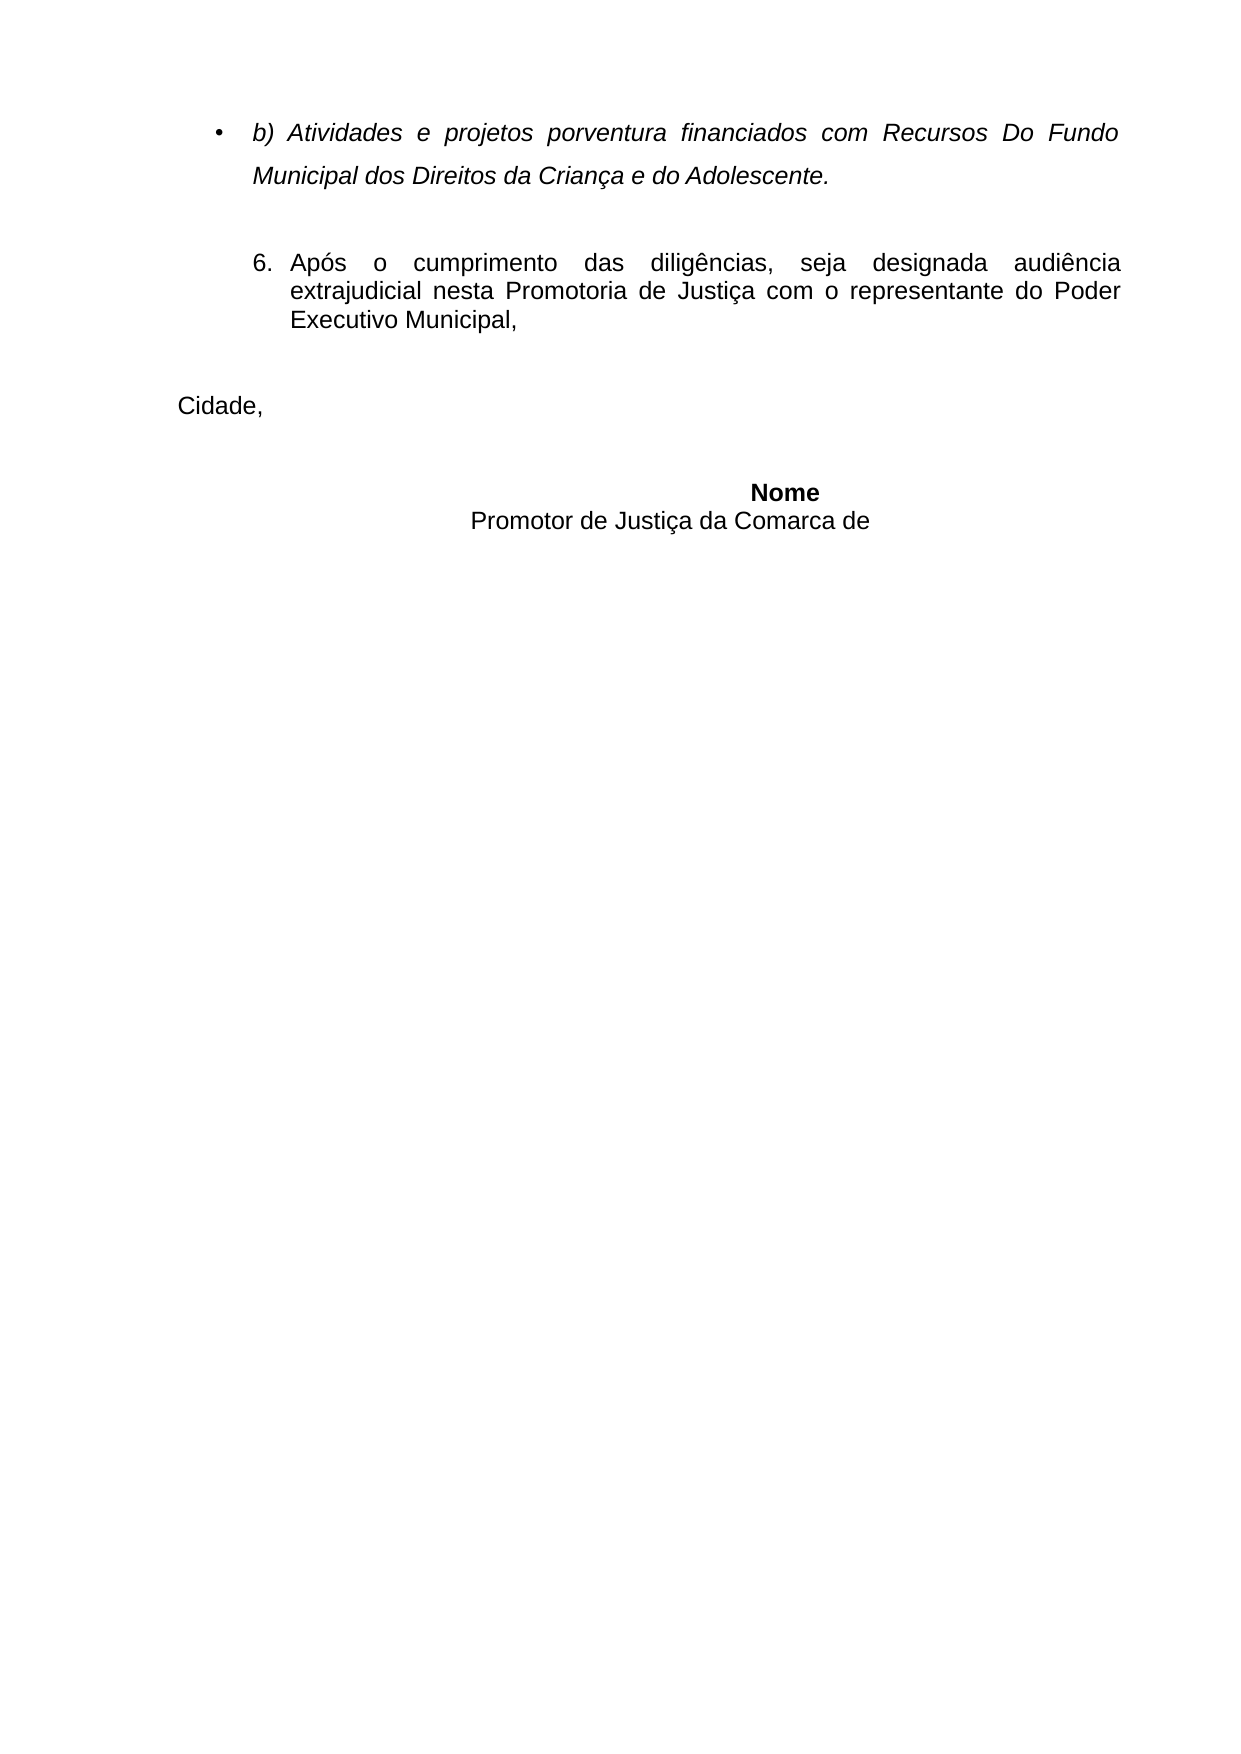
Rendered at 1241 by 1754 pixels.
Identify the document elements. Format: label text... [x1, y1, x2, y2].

list b) Atividades e projetos porventura financiados com Recursos Do Fundo Municipal dos Direitos da Criança e do Adolescente. [215, 118, 1122, 190]
list Após o cumprimento das diligências, seja designada audiência extrajudicial nesta Promotoria de Justiça com o representante do Poder Executivo Municipal, [252, 248, 1122, 334]
text Promotor de Justiça da Comarca de [177, 506, 1122, 535]
text Nome [177, 478, 1122, 506]
text Cidade, [177, 391, 1122, 420]
